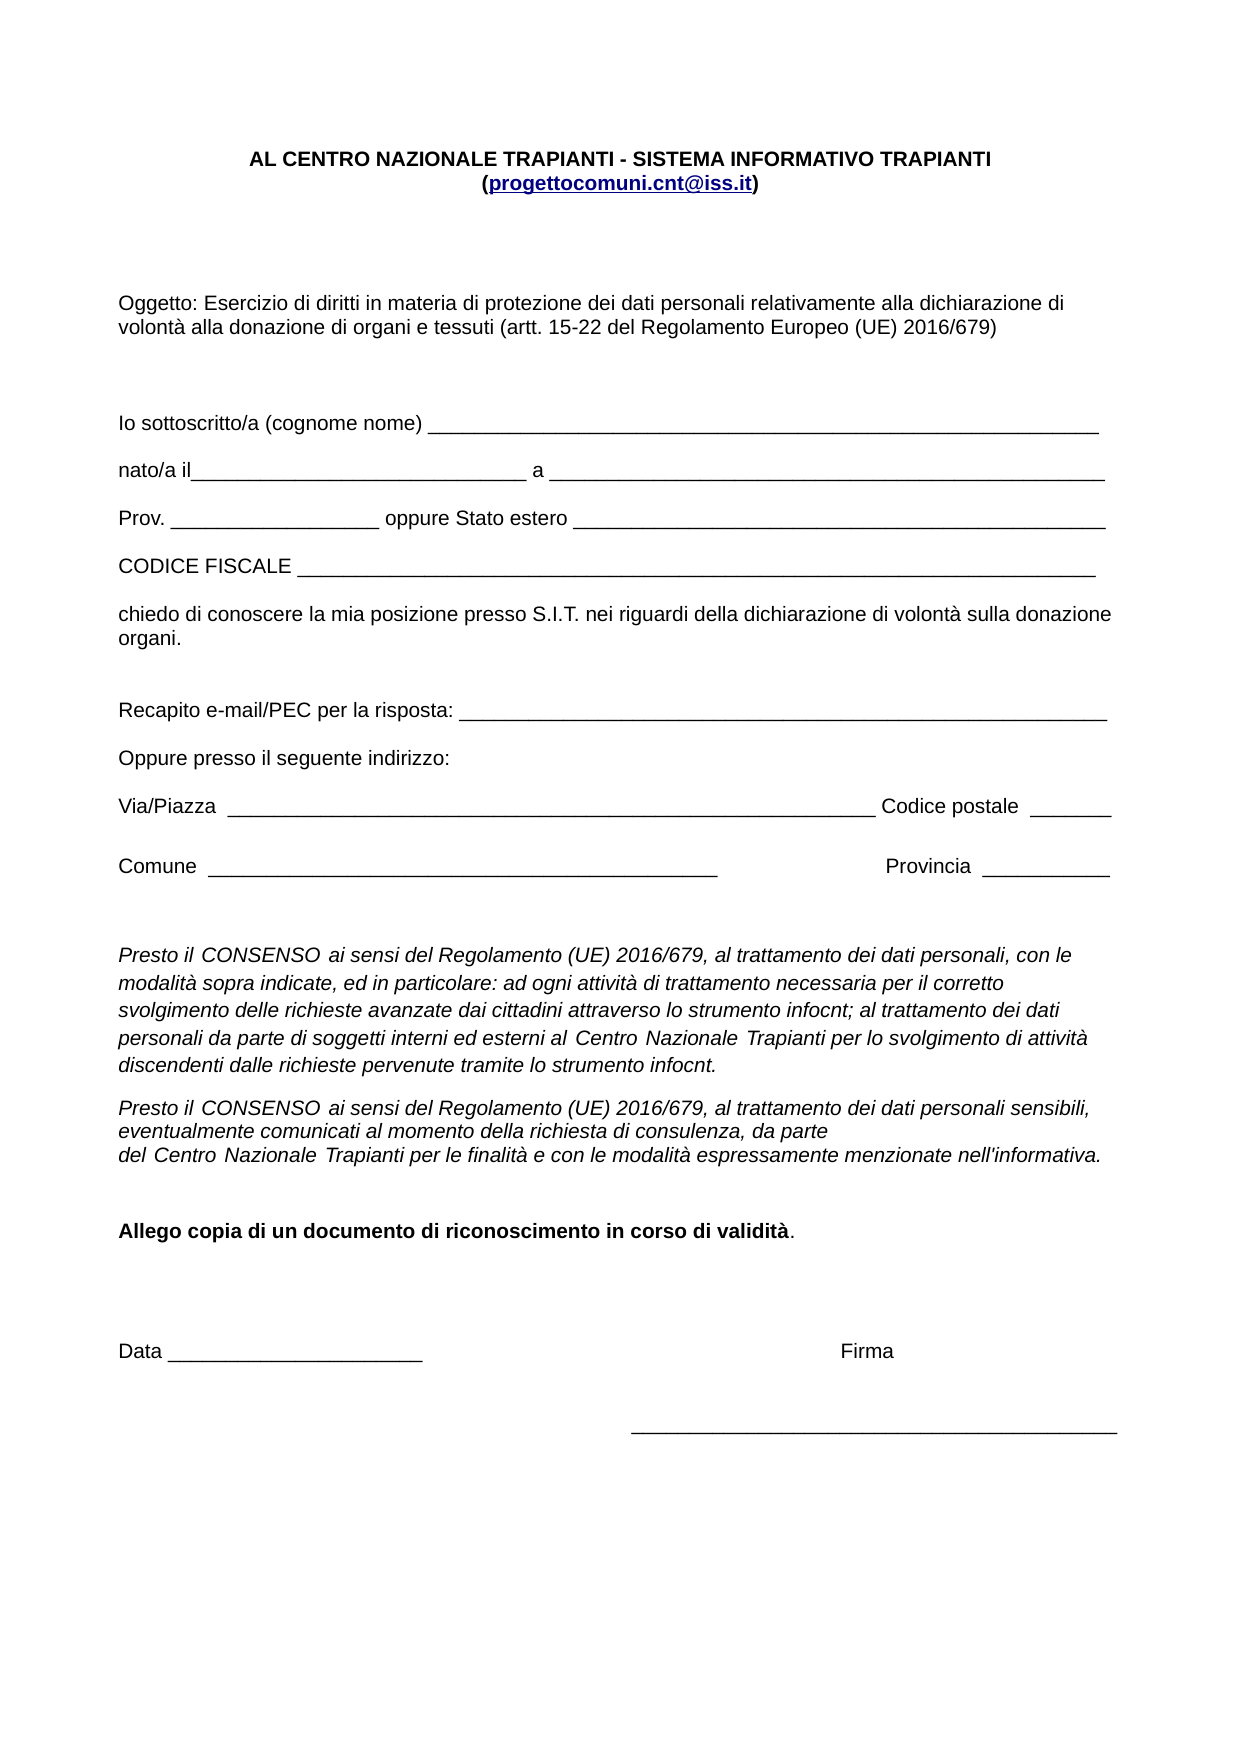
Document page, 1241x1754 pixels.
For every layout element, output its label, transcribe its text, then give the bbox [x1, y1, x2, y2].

text Prov. __________________ oppure Stato estero ______________________________________________ [118, 506, 1122, 530]
text chiedo di conoscere la mia posizione presso S.I.T. nei riguardi della dichiarazione di volontà sulla donazione organi. [118, 602, 1122, 650]
text (progettocomuni.cnt@iss.it) [118, 171, 1122, 195]
text Oggetto: Esercizio di diritti in materia di protezione dei dati personali relativamente alla dichiarazione di volontà alla donazione di organi e tessuti (artt. 15-22 del Regolamento Europeo (UE) 2016/679) [118, 291, 1122, 338]
text AL CENTRO NAZIONALE TRAPIANTI - SISTEMA INFORMATIVO TRAPIANTI [118, 147, 1122, 171]
text Via/Piazza ________________________________________________________ Codice postale _______ [118, 794, 1122, 818]
text CODICE FISCALE _____________________________________________________________________ [118, 554, 1122, 578]
text Recapito e-mail/PEC per la risposta: ________________________________________________________ [118, 698, 1122, 722]
text __________________________________________ [118, 1410, 1122, 1434]
text Presto il CONSENSO ai sensi del Regolamento (UE) 2016/679, al trattamento dei dati personali, con le modalità sopra indicate, ed in particolare: ad ogni attività di trattamento necessaria per il corretto svolgimento delle richieste avanzate dai cittadini attraverso lo strumento infocnt; al trattamento dei dati personali da parte di soggetti interni ed esterni al Centro Nazionale Trapianti per lo svolgimento di attività discendenti dalle richieste pervenute tramite lo strumento infocnt. [118, 943, 1122, 1077]
text Data ______________________ Firma [118, 1338, 1122, 1362]
text Oppure presso il seguente indirizzo: [118, 746, 1122, 770]
text Io sottoscritto/a (cognome nome) __________________________________________________________ [118, 410, 1122, 434]
text nato/a il_____________________________ a ________________________________________________ [118, 458, 1122, 482]
text Comune ____________________________________________ Provincia ___________ [118, 830, 1122, 907]
text Allego copia di un documento di riconoscimento in corso di validità. [118, 1219, 1122, 1243]
text Presto il CONSENSO ai sensi del Regolamento (UE) 2016/679, al trattamento dei dati personali sensibili, eventualmente comunicati al momento della richiesta di consulenza, da parte del Centro Nazionale Trapianti per le finalità e con le modalità espressamente menzionate nell'informativa. [118, 1095, 1122, 1167]
